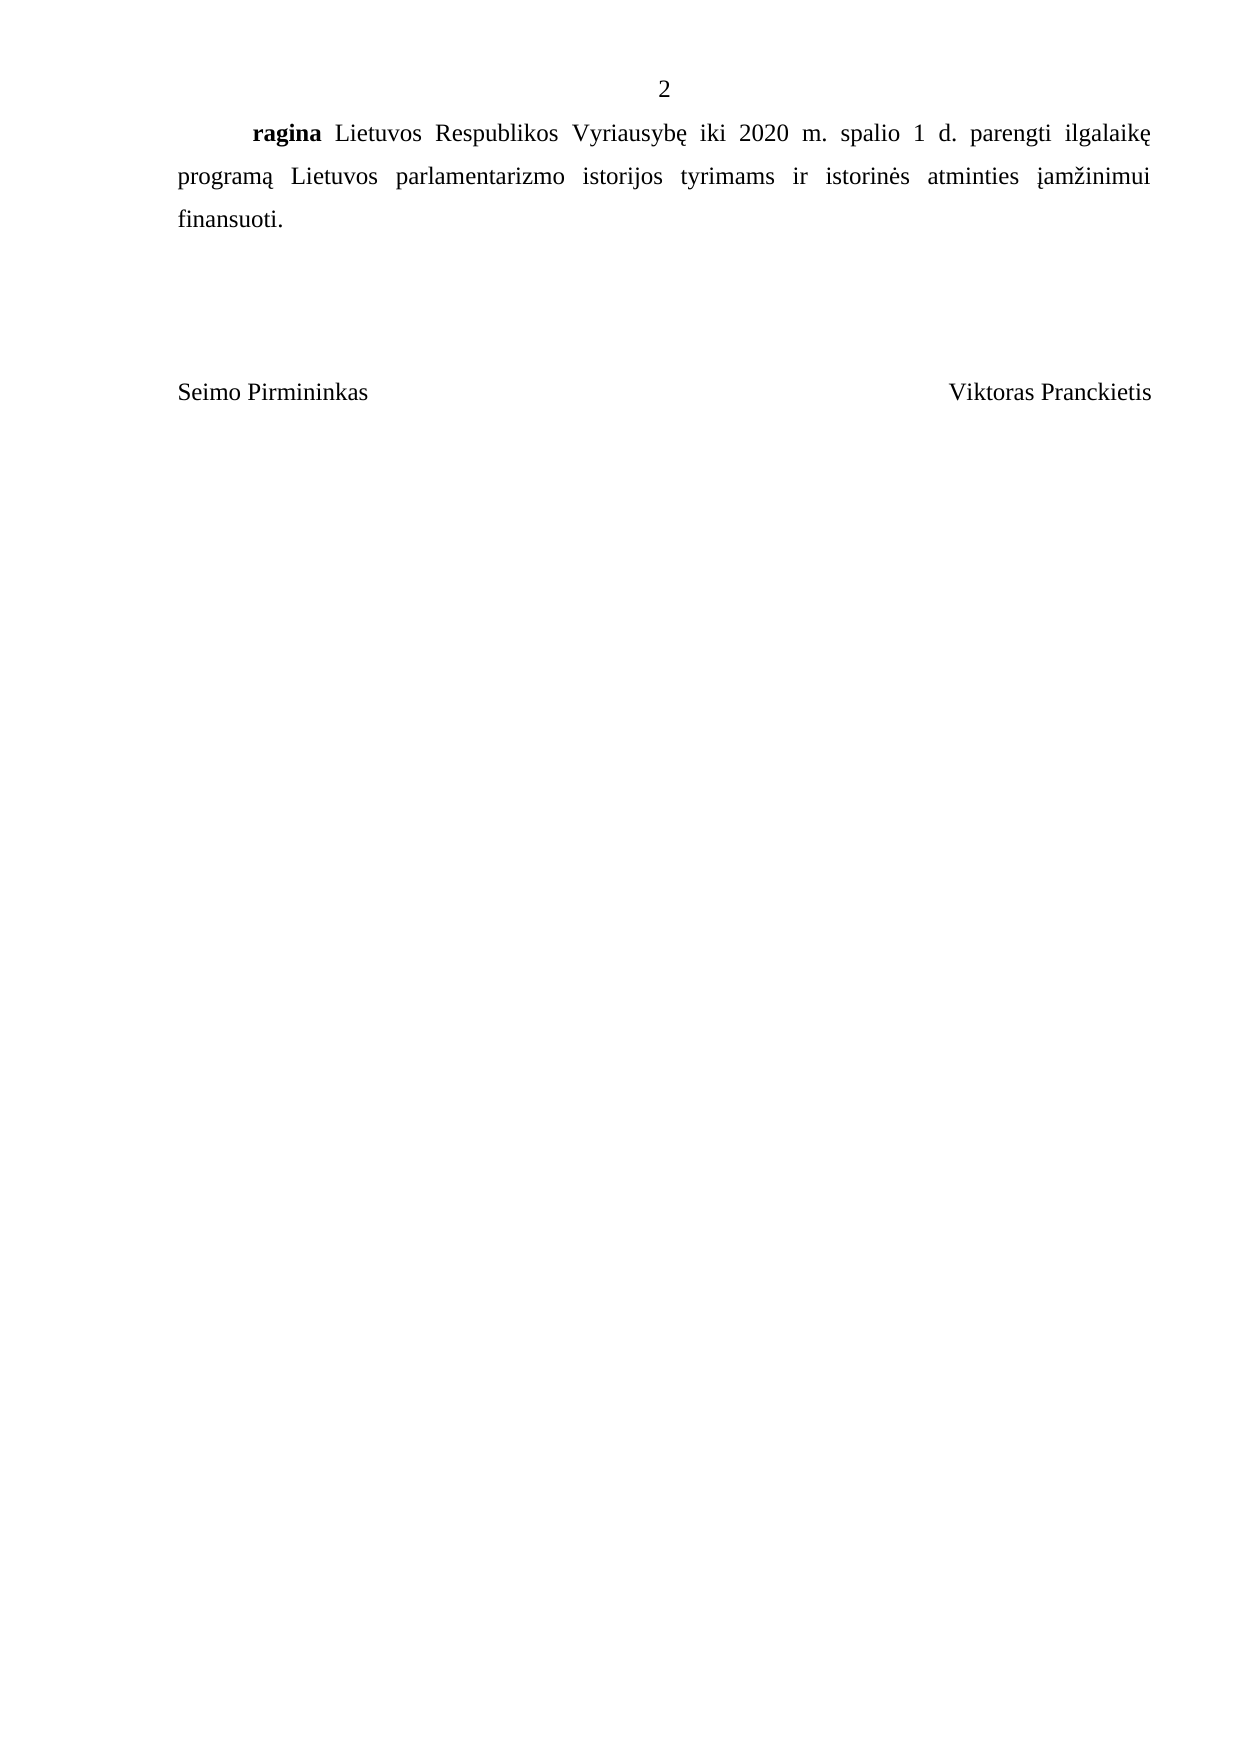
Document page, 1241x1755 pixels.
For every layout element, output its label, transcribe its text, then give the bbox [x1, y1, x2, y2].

text ragina Lietuvos Respublikos Vyriausybę iki 2020 m. spalio 1 d. parengti ilgalaikę programą Lietuvos parlamentarizmo istorijos tyrimams ir istorinės atminties įamžinimui finansuoti. [177, 118, 1152, 233]
text Seimo Pirmininkas Viktoras Pranckietis [177, 377, 1152, 406]
